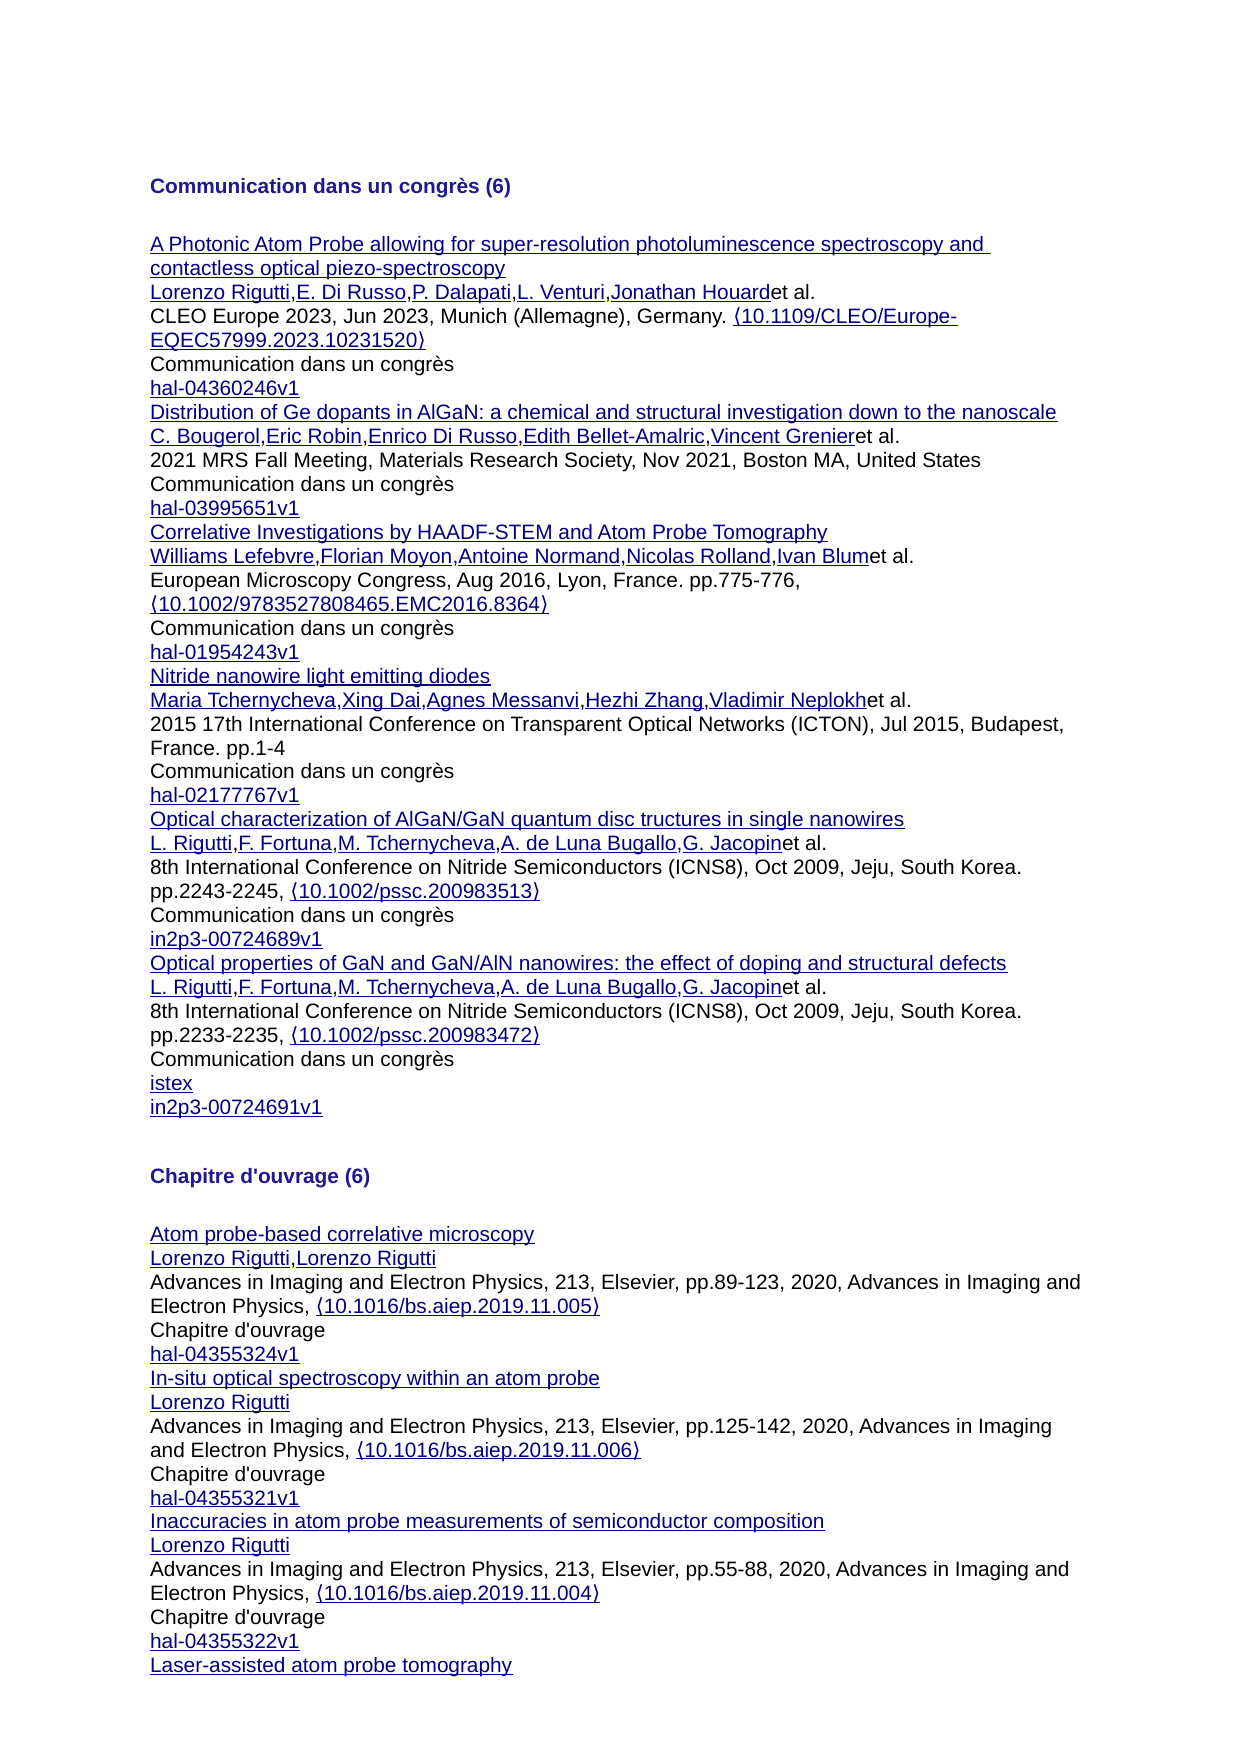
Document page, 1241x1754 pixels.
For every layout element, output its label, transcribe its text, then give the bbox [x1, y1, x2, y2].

table_cell Laser-assisted atom probe tomography [150, 1653, 1090, 1677]
subtitle Chapitre d'ouvrage (6) [150, 1163, 1090, 1187]
table_cell Optical properties of GaN and GaN/AlN nanowires: the effect of doping and structural defects L. Rigutti,F. Fortuna,M. Tchernycheva,A. de Luna Bugallo,G. Jacopinet al. 8th International Conference on Nitride Semiconductors (ICNS8), Oct 2009, Jeju, South Korea. pp.2233-2235, ⟨10.1002/pssc.200983472⟩ Communication dans un congrès istex in2p3-00724691v1 [150, 951, 1090, 1119]
subtitle Communication dans un congrès (6) [150, 174, 1090, 198]
table_cell Distribution of Ge dopants in AlGaN: a chemical and structural investigation down to the nanoscale C. Bougerol,Eric Robin,Enrico Di Russo,Edith Bellet-Amalric,Vincent Grenieret al. 2021 MRS Fall Meeting, Materials Research Society, Nov 2021, Boston MA, United States Communication dans un congrès hal-03995651v1 [150, 400, 1090, 520]
table_header Atom probe-based correlative microscopy Lorenzo Rigutti,Lorenzo Rigutti Advances in Imaging and Electron Physics, 213, Elsevier, pp.89-123, 2020, Advances in Imaging and Electron Physics, ⟨10.1016/bs.aiep.2019.11.005⟩ Chapitre d'ouvrage hal-04355324v1 [150, 1222, 1090, 1366]
table_cell Optical characterization of AlGaN/GaN quantum disc tructures in single nanowires L. Rigutti,F. Fortuna,M. Tchernycheva,A. de Luna Bugallo,G. Jacopinet al. 8th International Conference on Nitride Semiconductors (ICNS8), Oct 2009, Jeju, South Korea. pp.2243-2245, ⟨10.1002/pssc.200983513⟩ Communication dans un congrès in2p3-00724689v1 [150, 807, 1090, 951]
table_cell In-situ optical spectroscopy within an atom probe Lorenzo Rigutti Advances in Imaging and Electron Physics, 213, Elsevier, pp.125-142, 2020, Advances in Imaging and Electron Physics, ⟨10.1016/bs.aiep.2019.11.006⟩ Chapitre d'ouvrage hal-04355321v1 [150, 1366, 1090, 1509]
table_header A Photonic Atom Probe allowing for super-resolution photoluminescence spectroscopy and contactless optical piezo-spectroscopy Lorenzo Rigutti,E. Di Russo,P. Dalapati,L. Venturi,Jonathan Houardet al. CLEO Europe 2023, Jun 2023, Munich (Allemagne), Germany. ⟨10.1109/CLEO/Europe-EQEC57999.2023.10231520⟩ Communication dans un congrès hal-04360246v1 [150, 232, 1090, 400]
table_cell Correlative Investigations by HAADF-STEM and Atom Probe Tomography Williams Lefebvre,Florian Moyon,Antoine Normand,Nicolas Rolland,Ivan Blumet al. European Microscopy Congress, Aug 2016, Lyon, France. pp.775-776, ⟨10.1002/9783527808465.EMC2016.8364⟩ Communication dans un congrès hal-01954243v1 [150, 520, 1090, 663]
table_cell Nitride nanowire light emitting diodes Maria Tchernycheva,Xing Dai,Agnes Messanvi,Hezhi Zhang,Vladimir Neplokhet al. 2015 17th International Conference on Transparent Optical Networks (ICTON), Jul 2015, Budapest, France. pp.1-4 Communication dans un congrès hal-02177767v1 [150, 664, 1090, 807]
table_cell Inaccuracies in atom probe measurements of semiconductor composition Lorenzo Rigutti Advances in Imaging and Electron Physics, 213, Elsevier, pp.55-88, 2020, Advances in Imaging and Electron Physics, ⟨10.1016/bs.aiep.2019.11.004⟩ Chapitre d'ouvrage hal-04355322v1 [150, 1509, 1090, 1653]
